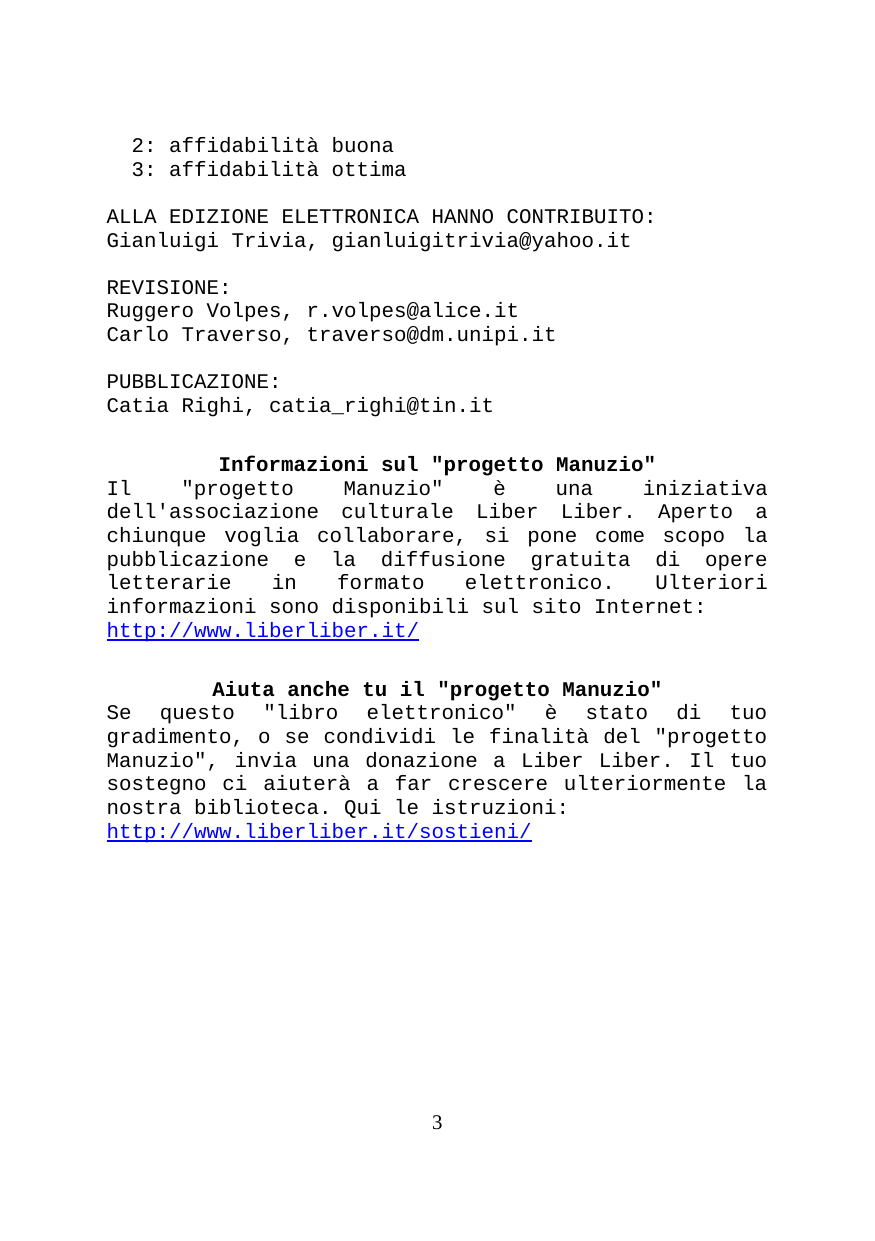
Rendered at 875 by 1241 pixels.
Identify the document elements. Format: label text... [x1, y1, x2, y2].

text Aiuta anche tu il "progetto Manuzio" [106, 679, 768, 702]
text Carlo Traverso, traverso@dm.unipi.it [106, 324, 768, 348]
text Gianluigi Trivia, gianluigitrivia@yahoo.it [106, 229, 768, 253]
text http://www.liberliber.it/ [106, 620, 768, 643]
text Se questo "libro elettronico" è stato di tuo gradimento, o se condividi le finalità del "progetto Manuzio", invia una donazione a Liber Liber. Il tuo sostegno ci aiuterà a far crescere ulteriormente la nostra biblioteca. Qui le istruzioni: [106, 702, 768, 821]
text Il "progetto Manuzio" è una iniziativa dell'associazione culturale Liber Liber. Aperto a chiunque voglia collaborare, si pone come scopo la pubblicazione e la diffusione gratuita di opere letterarie in formato elettronico. Ulteriori informazioni sono disponibili sul sito Internet: [106, 478, 768, 620]
text PUBBLICAZIONE: [106, 371, 768, 395]
text ALLA EDIZIONE ELETTRONICA HANNO CONTRIBUITO: [106, 206, 768, 229]
text REVISIONE: [106, 277, 768, 301]
text Ruggero Volpes, r.volpes@alice.it [106, 301, 768, 324]
text Informazioni sul "progetto Manuzio" [106, 454, 768, 478]
text 2: affidabilità buona [106, 135, 768, 159]
text http://www.liberliber.it/sostieni/ [106, 821, 768, 844]
text Catia Righi, catia_righi@tin.it [106, 395, 768, 419]
text 3: affidabilità ottima [106, 159, 768, 182]
